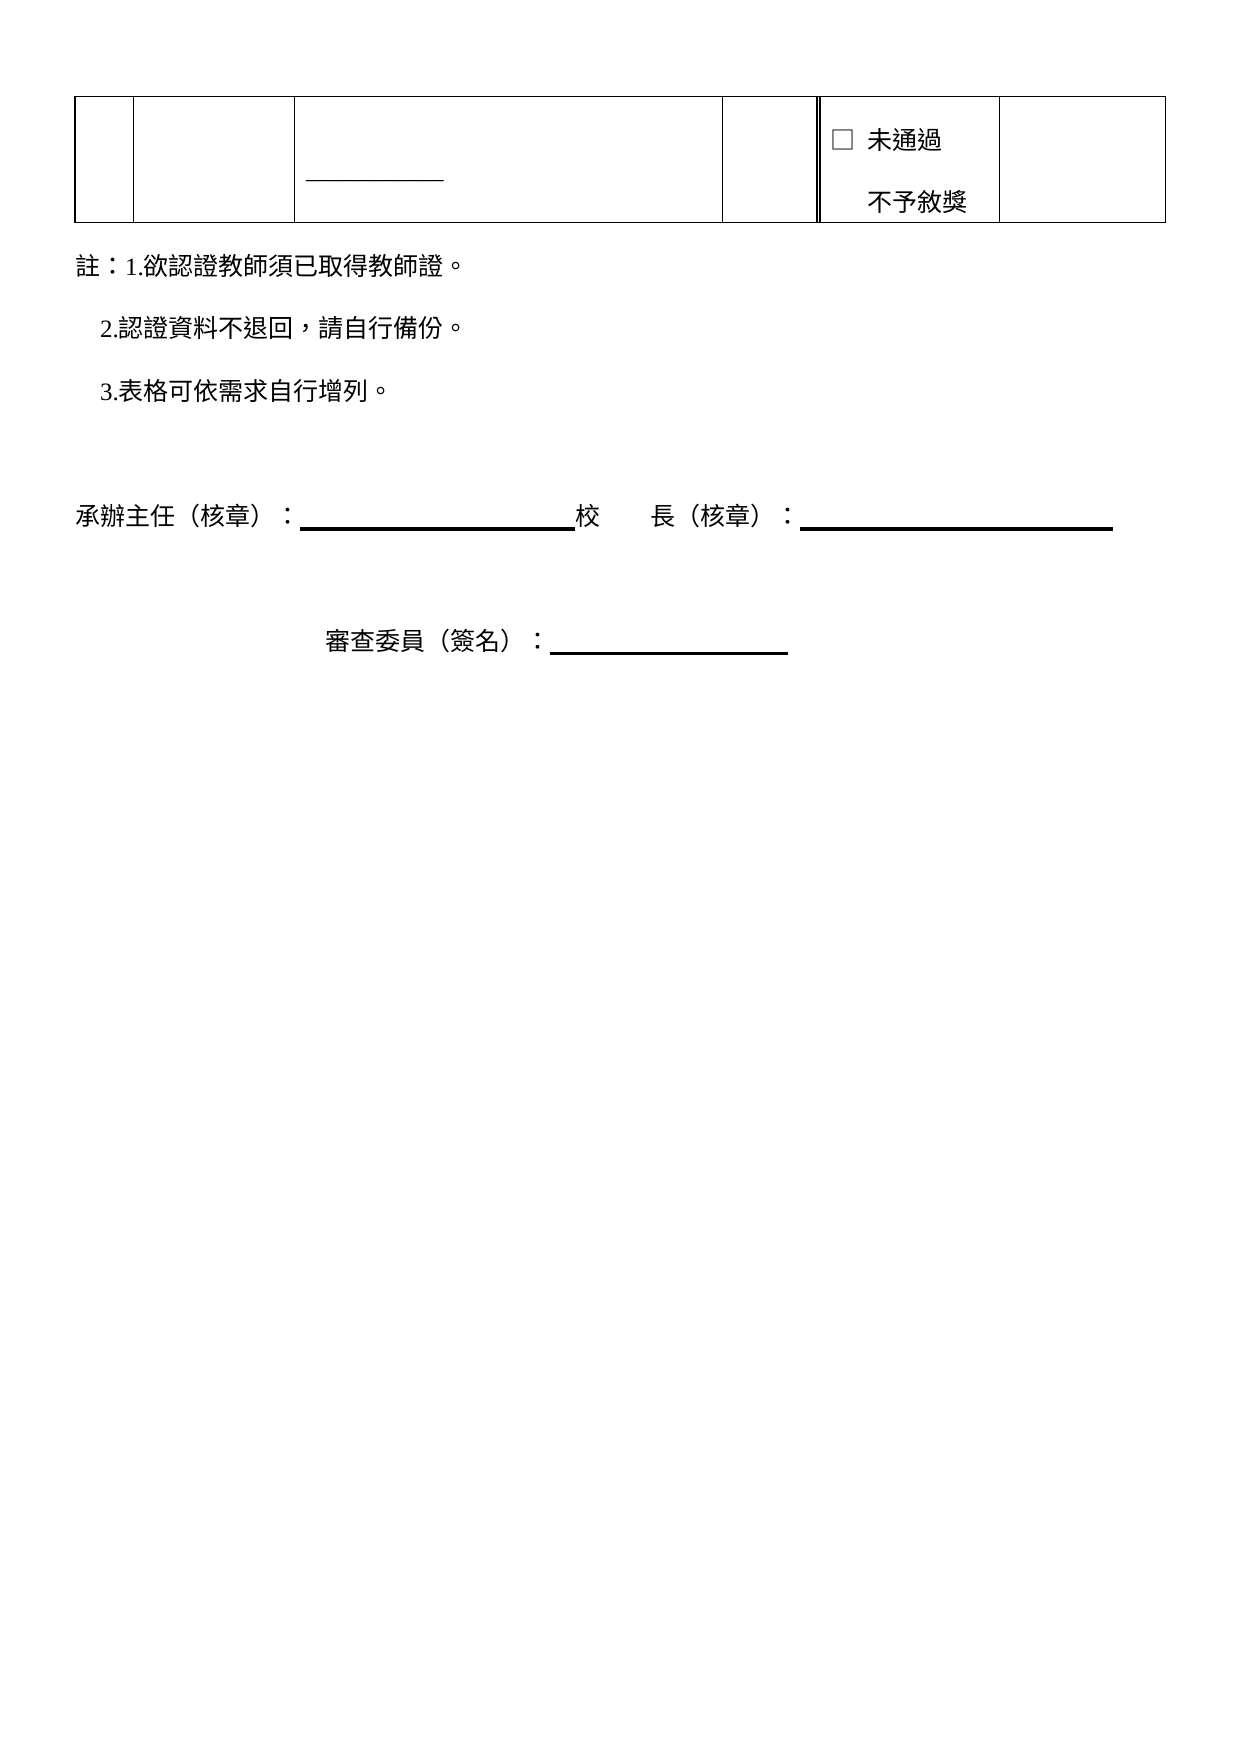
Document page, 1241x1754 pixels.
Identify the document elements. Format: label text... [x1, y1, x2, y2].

text 註：1.欲認證教師須已取得教師證。 [75, 223, 1165, 285]
text 3.表格可依需求自行增列。 [75, 348, 1165, 410]
table_cell [1000, 97, 1165, 222]
table_cell ___________ [295, 97, 722, 222]
text 審查委員（簽名）：_____________ [75, 598, 1165, 660]
table_cell [76, 97, 133, 222]
table_cell [134, 97, 294, 222]
text 承辦主任（核章）： 校 長（核章）： [75, 473, 1165, 535]
table_cell □ 未通過 不予敘獎 [821, 97, 999, 222]
text 2.認證資料不退回，請自行備份。 [75, 285, 1165, 348]
table_cell [723, 97, 816, 222]
